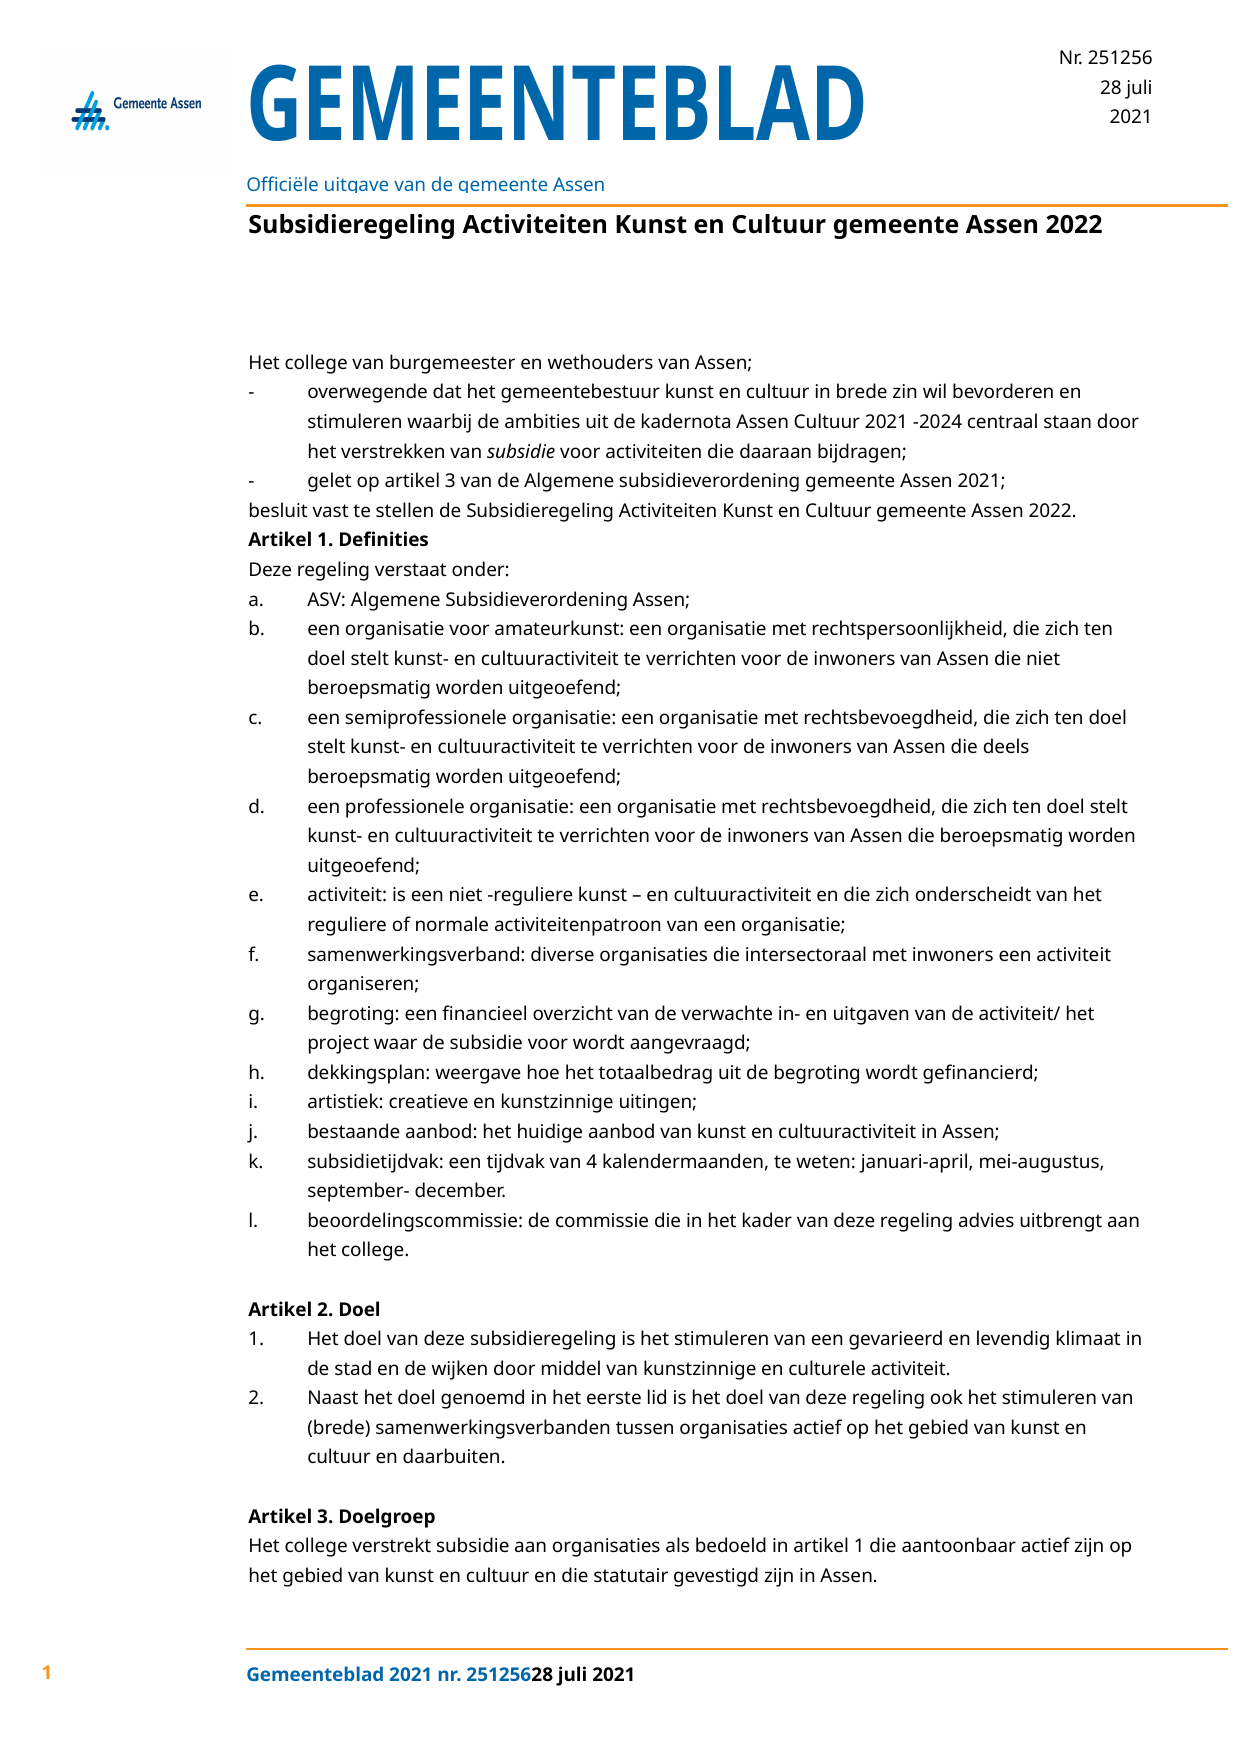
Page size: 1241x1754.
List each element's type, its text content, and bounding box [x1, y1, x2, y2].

list ASV: Algemene Subsidieverordening Assen; [248, 586, 1152, 612]
list begroting: een financieel overzicht van de verwachte in- en uitgaven van de activiteit/ het project waar de subsidie voor wordt aangevraagd; [248, 1000, 1152, 1055]
list bestaande aanbod: het huidige aanbod van kunst en cultuuractiviteit in Assen; [248, 1118, 1152, 1144]
text Deze regeling verstaat onder: [248, 556, 1152, 582]
text Het college verstrekt subsidie aan organisaties als bedoeld in artikel 1 die aantoonbaar actief zijn op het gebied van kunst en cultuur en die statutair gevestigd zijn in Assen. [248, 1532, 1152, 1588]
list beoordelingscommissie: de commissie die in het kader van deze regeling advies uitbrengt aan het college. [248, 1207, 1152, 1262]
list Naast het doel genoemd in het eerste lid is het doel van deze regeling ook het stimuleren van (brede) samenwerkingsverbanden tussen organisaties actief op het gebied van kunst en cultuur en daarbuiten. [248, 1384, 1152, 1469]
text Subsidieregeling Activiteiten Kunst en Cultuur gemeente Assen 2022 [248, 207, 1152, 241]
text Artikel 3. Doelgroep [248, 1503, 1152, 1529]
list dekkingsplan: weergave hoe het totaalbedrag uit de begroting wordt gefinancierd; [248, 1059, 1152, 1085]
list subsidietijdvak: een tijdvak van 4 kalendermaanden, te weten: januari-april, mei-augustus, september- december. [248, 1148, 1152, 1203]
list gelet op artikel 3 van de Algemene subsidieverordening gemeente Assen 2021; [248, 467, 1152, 493]
text Artikel 2. Doel [248, 1296, 1152, 1322]
text besluit vast te stellen de Subsidieregeling Activiteiten Kunst en Cultuur gemeente Assen 2022. [248, 497, 1152, 523]
list samenwerkingsverband: diverse organisaties die intersectoraal met inwoners een activiteit organiseren; [248, 941, 1152, 996]
list Het doel van deze subsidieregeling is het stimuleren van een gevarieerd en levendig klimaat in de stad en de wijken door middel van kunstzinnige en culturele activiteit. [248, 1325, 1152, 1381]
picture [41, 47, 231, 172]
text Het college van burgemeester en wethouders van Assen; [248, 349, 1152, 375]
list een semiprofessionele organisatie: een organisatie met rechtsbevoegdheid, die zich ten doel stelt kunst- en cultuuractiviteit te verrichten voor de inwoners van Assen die deels beroepsmatig worden uitgeoefend; [248, 704, 1152, 789]
list activiteit: is een niet -reguliere kunst – en cultuuractiviteit en die zich onderscheidt van het reguliere of normale activiteitenpatroon van een organisatie; [248, 882, 1152, 937]
list een organisatie voor amateurkunst: een organisatie met rechtspersoonlijkheid, die zich ten doel stelt kunst- en cultuuractiviteit te verrichten voor de inwoners van Assen die niet beroepsmatig worden uitgeoefend; [248, 615, 1152, 700]
list artistiek: creatieve en kunstzinnige uitingen; [248, 1089, 1152, 1114]
text Artikel 1. Definities [248, 527, 1152, 552]
list overwegende dat het gemeentebestuur kunst en cultuur in brede zin wil bevorderen en stimuleren waarbij de ambities uit de kadernota Assen Cultuur 2021 -2024 centraal staan door het verstrekken van subsidie voor activiteiten die daaraan bijdragen; [248, 379, 1152, 464]
list een professionele organisatie: een organisatie met rechtsbevoegdheid, die zich ten doel stelt kunst- en cultuuractiviteit te verrichten voor de inwoners van Assen die beroepsmatig worden uitgeoefend; [248, 793, 1152, 878]
